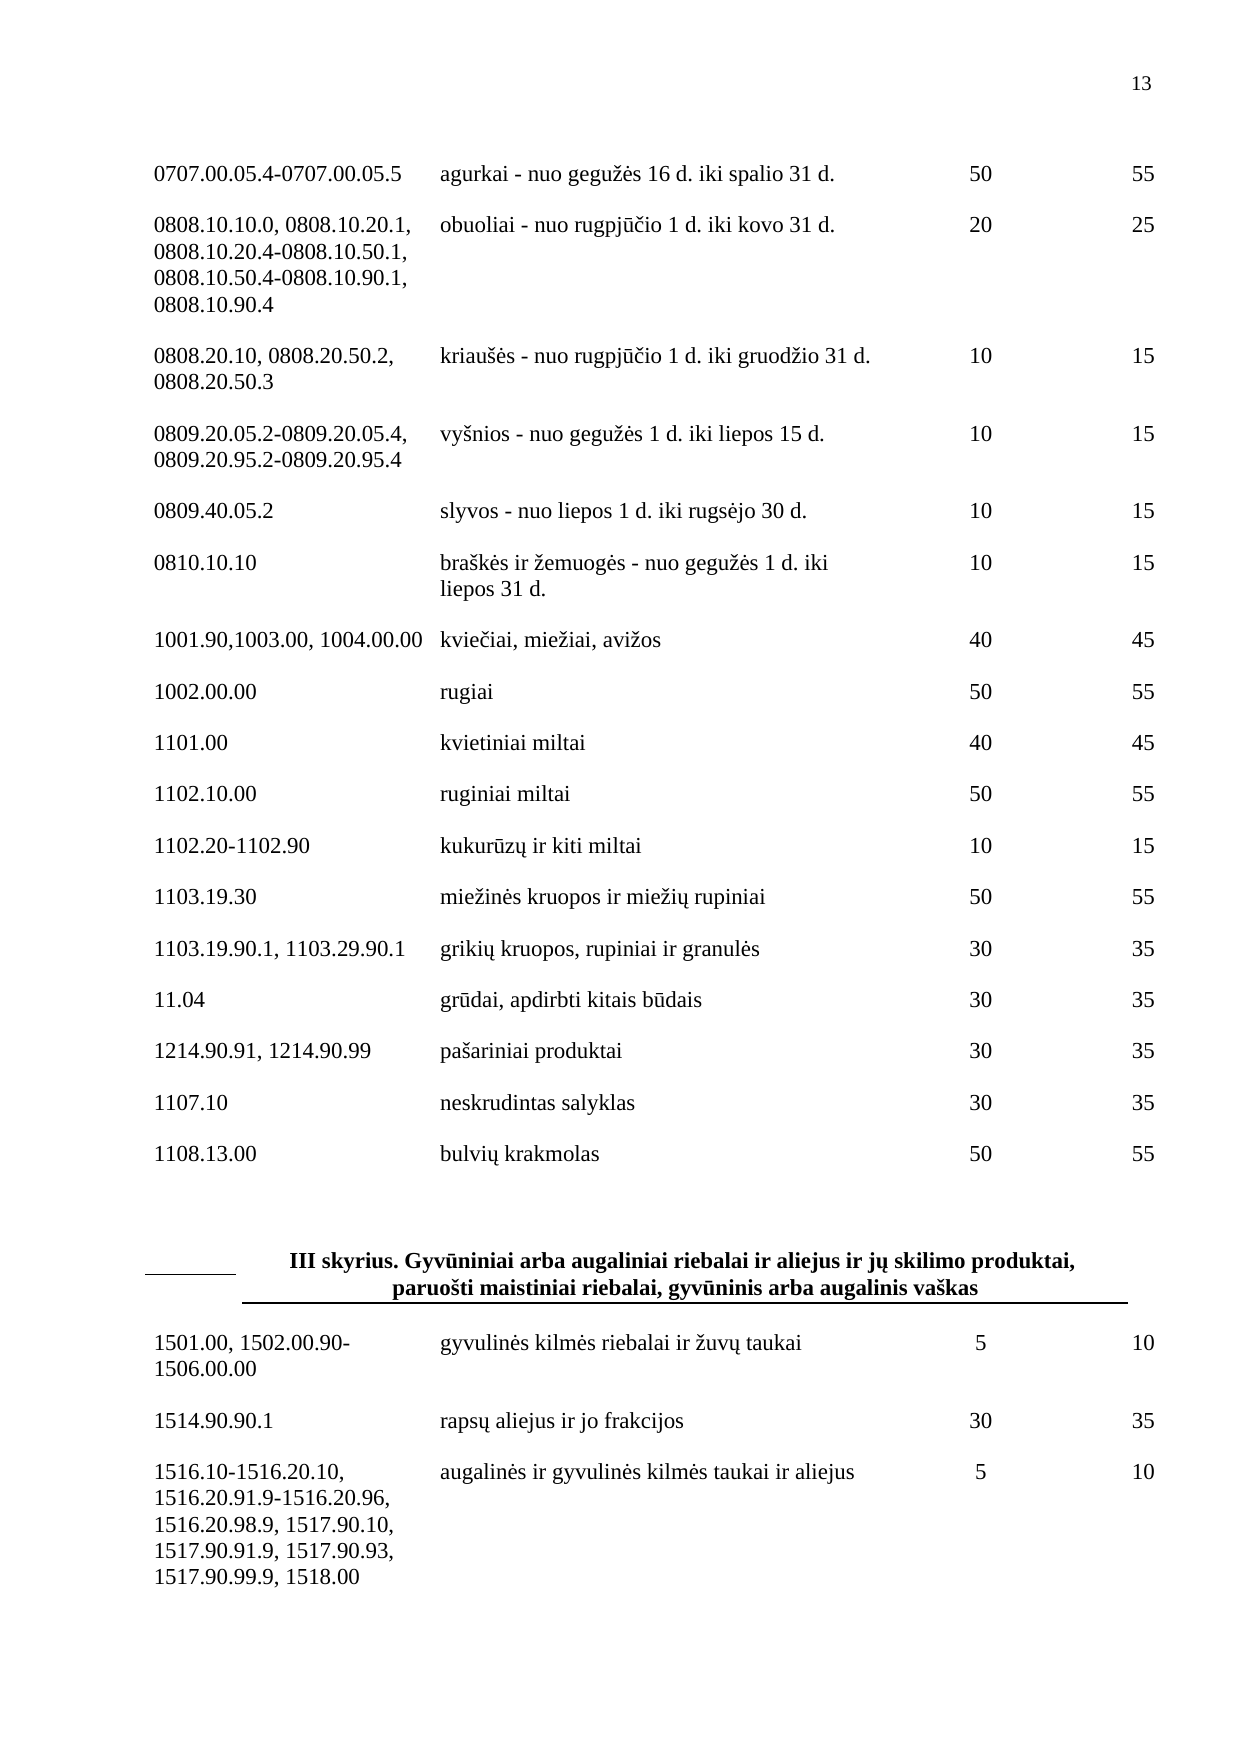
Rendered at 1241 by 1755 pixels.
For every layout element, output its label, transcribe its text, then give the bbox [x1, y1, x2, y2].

table_cell 10 [1069, 1316, 1217, 1394]
table_cell 35 [1069, 1076, 1217, 1127]
table_cell 10 [1069, 1446, 1217, 1602]
table_cell 55 [1069, 665, 1217, 717]
table_cell [148, 1179, 434, 1235]
table_cell 5 [892, 1316, 1069, 1394]
table_cell agurkai - nuo gegužės 16 d. iki spalio 31 d. [434, 148, 892, 199]
table_cell 0707.00.05.4-0707.00.05.5 [148, 148, 434, 199]
table_cell 55 [1069, 871, 1217, 922]
table_cell 30 [892, 1394, 1069, 1446]
table_cell rugiai [434, 665, 892, 717]
table_cell 55 [1069, 148, 1217, 199]
table_cell 50 [892, 148, 1069, 199]
table_cell 15 [1069, 330, 1217, 407]
table_cell [434, 1179, 892, 1235]
table_cell grūdai, apdirbti kitais būdais [434, 974, 892, 1025]
table_cell 5 [892, 1446, 1069, 1602]
table_cell 1102.10.00 [148, 768, 434, 819]
table_cell 1108.13.00 [148, 1128, 434, 1179]
table_cell 30 [892, 974, 1069, 1025]
table_cell 35 [1069, 974, 1217, 1025]
table_cell 50 [892, 871, 1069, 922]
table_cell kvietiniai miltai [434, 717, 892, 768]
table_cell 10 [892, 485, 1069, 536]
table_cell 15 [1069, 819, 1217, 871]
table_cell kriaušės - nuo rugpjūčio 1 d. iki gruodžio 31 d. [434, 330, 892, 407]
table_cell 30 [892, 922, 1069, 973]
table_cell 30 [892, 1076, 1069, 1127]
table_cell 1102.20-1102.90 [148, 819, 434, 871]
table_cell 15 [1069, 407, 1217, 485]
table_cell 1516.10-1516.20.10, 1516.20.91.9-1516.20.96, 1516.20.98.9, 1517.90.10, 1517.90.91.9, 1517.90.93, 1517.90.99.9, 1518.00 [148, 1446, 434, 1602]
table_cell neskrudintas salyklas [434, 1076, 892, 1127]
table_cell 15 [1069, 536, 1217, 614]
table_cell 1107.10 [148, 1076, 434, 1127]
table_cell 45 [1069, 614, 1217, 665]
table_cell 0809.40.05.2 [148, 485, 434, 536]
table_cell grikių kruopos, rupiniai ir granulės [434, 922, 892, 973]
table_cell 35 [1069, 1394, 1217, 1446]
table_cell 35 [1069, 922, 1217, 973]
table_cell 40 [892, 717, 1069, 768]
table_cell [892, 1179, 1069, 1235]
table_cell 0810.10.10 [148, 536, 434, 614]
table_cell rapsų aliejus ir jo frakcijos [434, 1394, 892, 1446]
table_cell 35 [1069, 1025, 1217, 1076]
table_cell 0808.20.10, 0808.20.50.2, 0808.20.50.3 [148, 330, 434, 407]
table_cell III skyrius. Gyvūniniai arba augaliniai riebalai ir aliejus ir jų skilimo produktai, paruošti maistiniai riebalai, gyvūninis arba augalinis vaškas [148, 1235, 1217, 1316]
table_cell 1214.90.91, 1214.90.99 [148, 1025, 434, 1076]
table_cell 55 [1069, 1128, 1217, 1179]
table_cell 0808.10.10.0, 0808.10.20.1, 0808.10.20.4-0808.10.50.1, 0808.10.50.4-0808.10.90.1, 0808.10.90.4 [148, 199, 434, 329]
table_cell [1069, 1179, 1217, 1235]
table_cell 10 [892, 407, 1069, 485]
table_cell 1103.19.90.1, 1103.29.90.1 [148, 922, 434, 973]
table_cell braškės ir žemuogės - nuo gegužės 1 d. iki liepos 31 d. [434, 536, 892, 614]
table_cell 55 [1069, 768, 1217, 819]
table_cell vyšnios - nuo gegužės 1 d. iki liepos 15 d. [434, 407, 892, 485]
table_cell 50 [892, 665, 1069, 717]
table_cell bulvių krakmolas [434, 1128, 892, 1179]
table_cell 1001.90,1003.00, 1004.00.00 [148, 614, 434, 665]
table_cell gyvulinės kilmės riebalai ir žuvų taukai [434, 1316, 892, 1394]
table_cell 25 [1069, 199, 1217, 329]
table_cell pašariniai produktai [434, 1025, 892, 1076]
table_cell 0809.20.05.2-0809.20.05.4, 0809.20.95.2-0809.20.95.4 [148, 407, 434, 485]
table_cell 10 [892, 536, 1069, 614]
table_cell 1103.19.30 [148, 871, 434, 922]
table_cell obuoliai - nuo rugpjūčio 1 d. iki kovo 31 d. [434, 199, 892, 329]
table_cell 1101.00 [148, 717, 434, 768]
table_cell miežinės kruopos ir miežių rupiniai [434, 871, 892, 922]
table_cell 10 [892, 819, 1069, 871]
table_cell 50 [892, 1128, 1069, 1179]
table_cell 20 [892, 199, 1069, 329]
table_cell 50 [892, 768, 1069, 819]
table_cell 11.04 [148, 974, 434, 1025]
table_cell 1002.00.00 [148, 665, 434, 717]
table_cell 1501.00, 1502.00.90-1506.00.00 [148, 1316, 434, 1394]
table_cell augalinės ir gyvulinės kilmės taukai ir aliejus [434, 1446, 892, 1602]
table_cell 45 [1069, 717, 1217, 768]
table_cell 1514.90.90.1 [148, 1394, 434, 1446]
table_cell 30 [892, 1025, 1069, 1076]
table_cell 10 [892, 330, 1069, 407]
table_cell 40 [892, 614, 1069, 665]
table_cell kukurūzų ir kiti miltai [434, 819, 892, 871]
table_cell slyvos - nuo liepos 1 d. iki rugsėjo 30 d. [434, 485, 892, 536]
table_cell 15 [1069, 485, 1217, 536]
table_cell kviečiai, miežiai, avižos [434, 614, 892, 665]
table_cell ruginiai miltai [434, 768, 892, 819]
